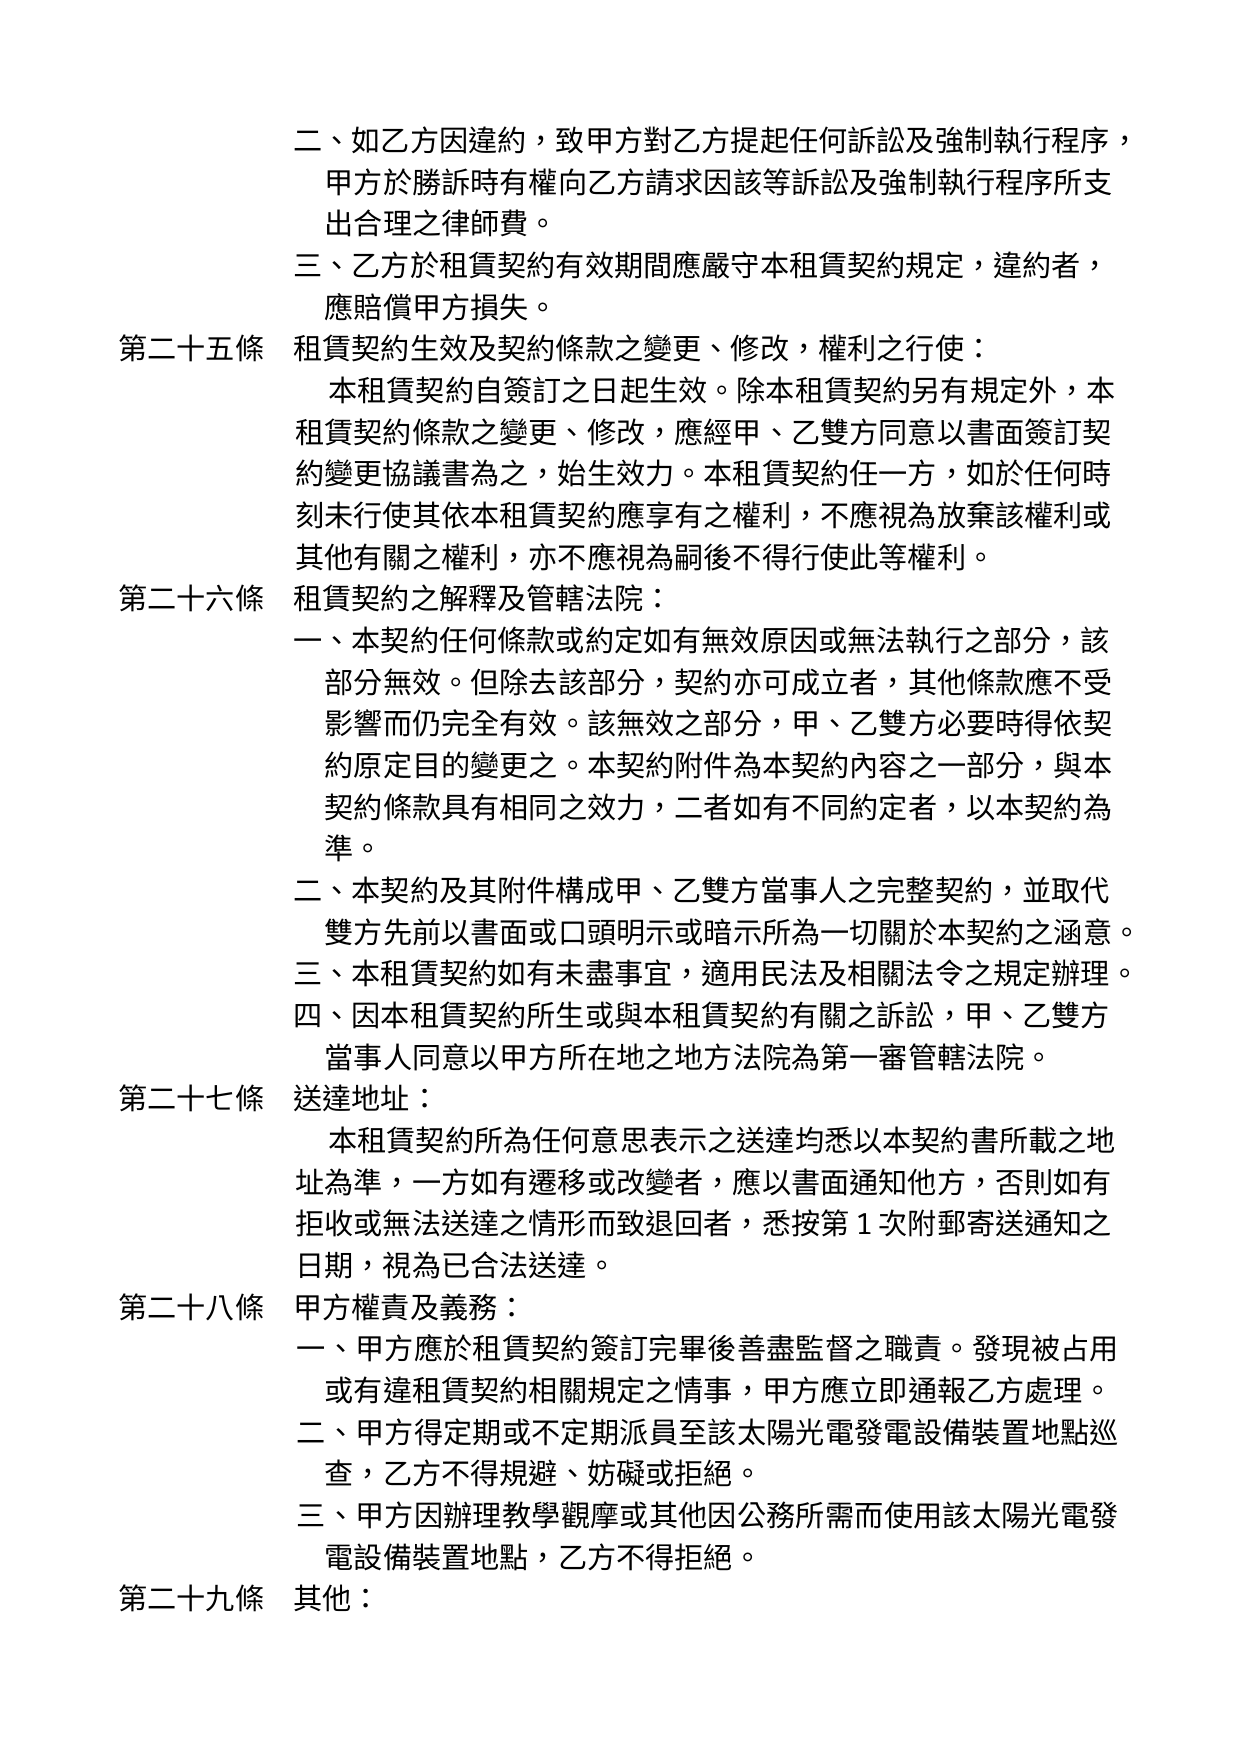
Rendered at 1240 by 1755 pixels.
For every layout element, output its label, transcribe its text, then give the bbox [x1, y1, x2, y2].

text 第二十八條 甲方權責及義務： [118, 1285, 1121, 1326]
text 二、本契約及其附件構成甲、乙雙方當事人之完整契約，並取代雙方先前以書面或口頭明示或暗示所為一切關於本契約之涵意。 [118, 868, 1121, 951]
text 第二十五條 租賃契約生效及契約條款之變更、修改，權利之行使： [118, 326, 1121, 368]
text 第二十六條 租賃契約之解釋及管轄法院： [118, 576, 1121, 618]
text 第二十九條 其他： [118, 1576, 1121, 1618]
text 二、甲方得定期或不定期派員至該太陽光電發電設備裝置地點巡查，乙方不得規避、妨礙或拒絕。 [118, 1410, 1121, 1493]
text 四、因本租賃契約所生或與本租賃契約有關之訴訟，甲、乙雙方當事人同意以甲方所在地之地方法院為第一審管轄法院。 [118, 993, 1121, 1076]
text 第二十七條 送達地址： [118, 1076, 1121, 1118]
text 本租賃契約所為任何意思表示之送達均悉以本契約書所載之地址為準，一方如有遷移或改變者，應以書面通知他方，否則如有拒收或無法送達之情形而致退回者，悉按第1次附郵寄送通知之日期，視為已合法送達。 [118, 1118, 1121, 1285]
text 三、本租賃契約如有未盡事宜，適用民法及相關法令之規定辦理。 [118, 951, 1121, 993]
text 二、如乙方因違約，致甲方對乙方提起任何訴訟及強制執行程序，甲方於勝訴時有權向乙方請求因該等訴訟及強制執行程序所支出合理之律師費。 [118, 118, 1121, 243]
text 三、乙方於租賃契約有效期間應嚴守本租賃契約規定，違約者，應賠償甲方損失。 [118, 243, 1121, 326]
text 一、本契約任何條款或約定如有無效原因或無法執行之部分，該部分無效。但除去該部分，契約亦可成立者，其他條款應不受影響而仍完全有效。該無效之部分，甲、乙雙方必要時得依契約原定目的變更之。本契約附件為本契約內容之一部分，與本契約條款具有相同之效力，二者如有不同約定者，以本契約為準。 [118, 618, 1121, 868]
text 本租賃契約自簽訂之日起生效。除本租賃契約另有規定外，本租賃契約條款之變更、修改，應經甲、乙雙方同意以書面簽訂契約變更協議書為之，始生效力。本租賃契約任一方，如於任何時刻未行使其依本租賃契約應享有之權利，不應視為放棄該權利或其他有關之權利，亦不應視為嗣後不得行使此等權利。 [118, 368, 1121, 576]
text 一、甲方應於租賃契約簽訂完畢後善盡監督之職責。發現被占用或有違租賃契約相關規定之情事，甲方應立即通報乙方處理。 [118, 1326, 1121, 1410]
text 三、甲方因辦理教學觀摩或其他因公務所需而使用該太陽光電發電設備裝置地點，乙方不得拒絕。 [118, 1493, 1121, 1576]
